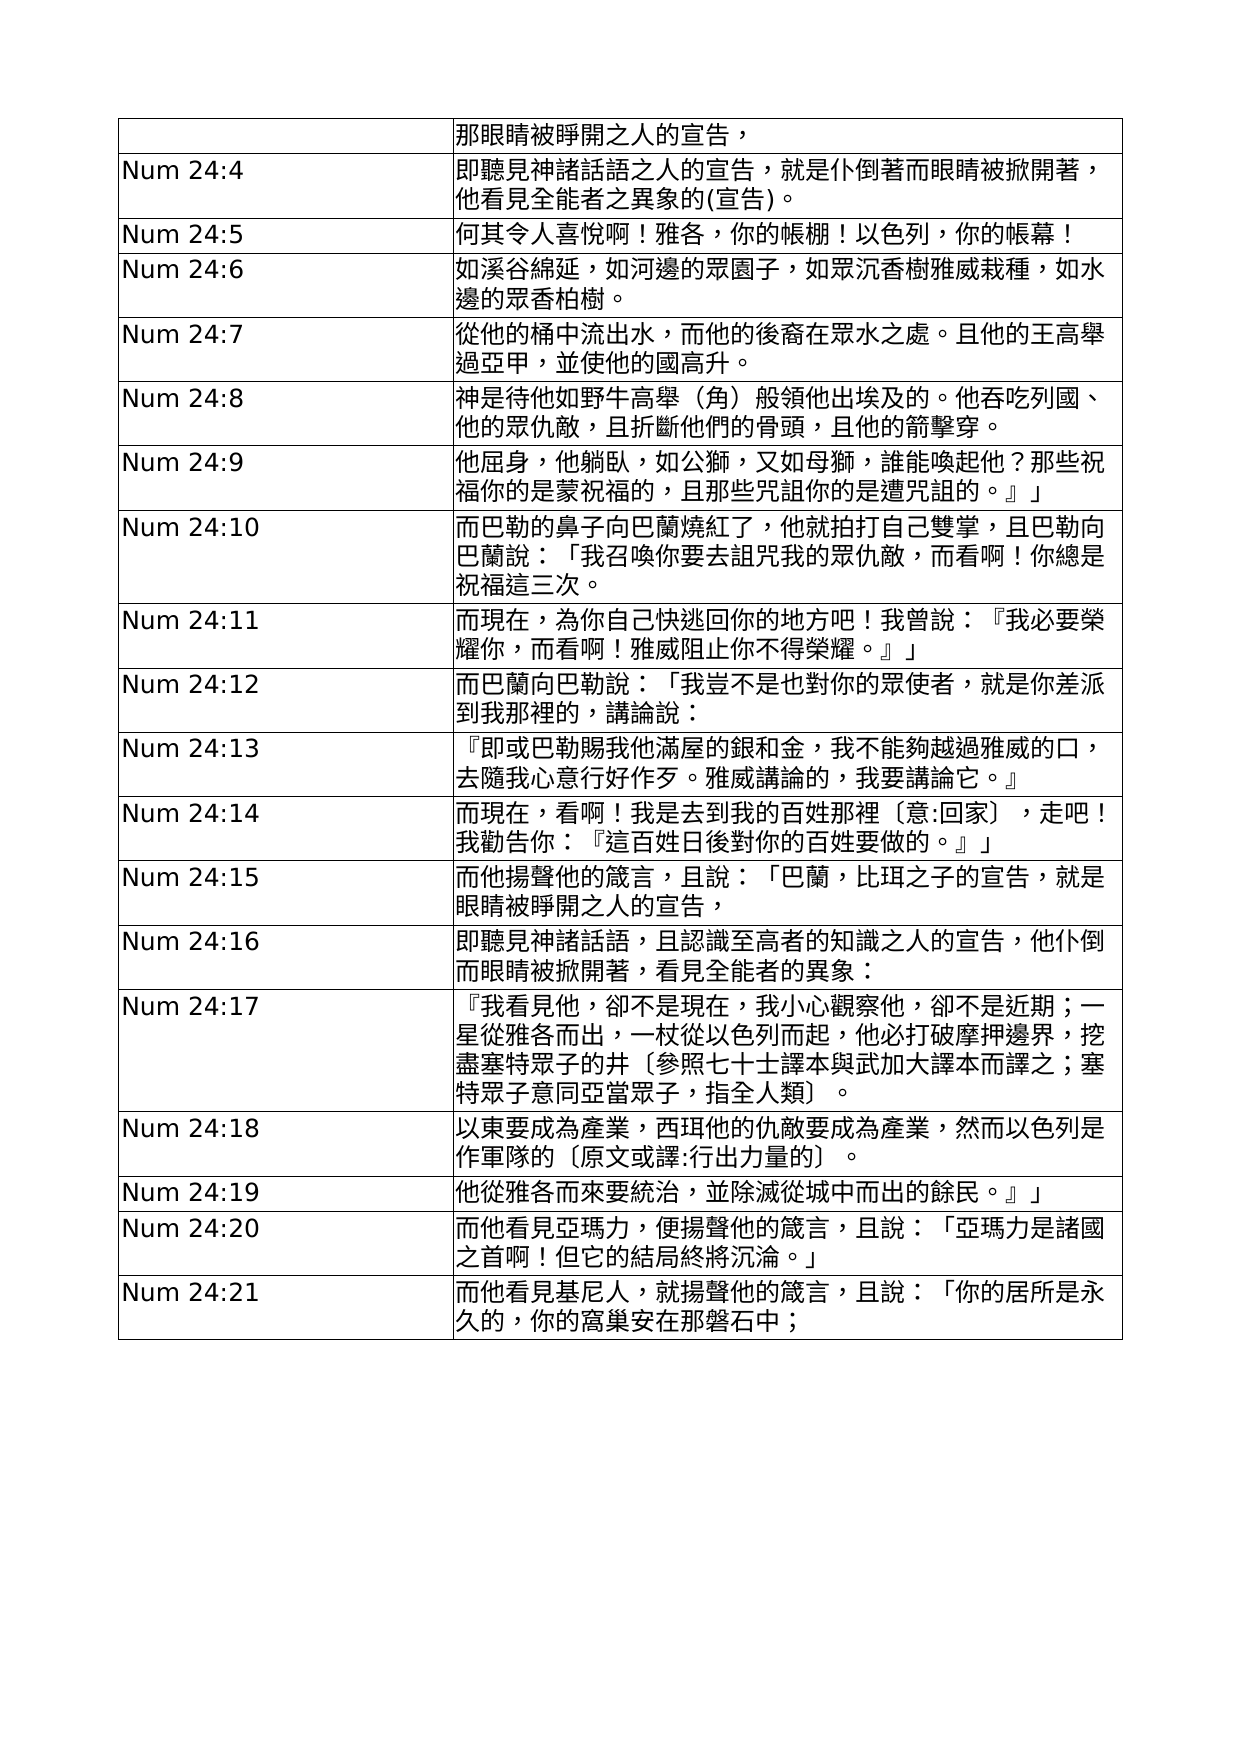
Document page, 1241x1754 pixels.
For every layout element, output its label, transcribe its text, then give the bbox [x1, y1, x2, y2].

table_cell 而現在，看啊！我是去到我的百姓那裡〔意:回家〕，走吧！我勸告你：『這百姓日後對你的百姓要做的。』」 [454, 797, 1122, 860]
table_cell 那眼睛被睜開之人的宣告， [454, 119, 1122, 153]
table_cell Num 24:5 [119, 219, 453, 253]
table_cell 如溪谷綿延，如河邊的眾園子，如眾沉香樹雅威栽種，如水邊的眾香柏樹。 [454, 254, 1122, 317]
table_cell Num 24:14 [119, 797, 453, 860]
table_cell 何其令人喜悅啊！雅各，你的帳棚！以色列，你的帳幕！ [454, 219, 1122, 253]
table_cell Num 24:4 [119, 154, 453, 217]
table_cell 從他的桶中流出水，而他的後裔在眾水之處。且他的王高舉過亞甲，並使他的國高升。 [454, 318, 1122, 381]
table_cell 而他看見亞瑪力，便揚聲他的箴言，且說：「亞瑪力是諸國之首啊！但它的結局終將沉淪。」 [454, 1212, 1122, 1275]
table_cell Num 24:13 [119, 733, 453, 796]
table_cell 而巴勒的鼻子向巴蘭燒紅了，他就拍打自己雙掌，且巴勒向巴蘭說：「我召喚你要去詛咒我的眾仇敵，而看啊！你總是祝福這三次。 [454, 511, 1122, 603]
table_cell 而他看見基尼人，就揚聲他的箴言，且說：「你的居所是永久的，你的窩巢安在那磐石中； [454, 1276, 1122, 1339]
table_cell Num 24:16 [119, 926, 453, 989]
table_cell 以東要成為產業，西珥他的仇敵要成為產業，然而以色列是作軍隊的〔原文或譯:行出力量的〕。 [454, 1112, 1122, 1176]
table_cell Num 24:8 [119, 382, 453, 445]
table_cell 『我看見他，卻不是現在，我小心觀察他，卻不是近期；一星從雅各而出，一杖從以色列而起，他必打破摩押邊界，挖盡塞特眾子的井〔參照七十士譯本與武加大譯本而譯之；塞特眾子意同亞當眾子，指全人類〕。 [454, 990, 1122, 1111]
table_cell Num 24:7 [119, 318, 453, 381]
table_cell Num 24:21 [119, 1276, 453, 1339]
table_cell 而巴蘭向巴勒說：「我豈不是也對你的眾使者，就是你差派到我那裡的，講論說： [454, 669, 1122, 732]
table_cell 『即或巴勒賜我他滿屋的銀和金，我不能夠越過雅威的口，去隨我心意行好作歹。雅威講論的，我要講論它。』 [454, 733, 1122, 796]
table_cell Num 24:17 [119, 990, 453, 1111]
table_cell Num 24:10 [119, 511, 453, 603]
table_cell Num 24:15 [119, 861, 453, 924]
table_cell Num 24:18 [119, 1112, 453, 1176]
table_cell Num 24:12 [119, 669, 453, 732]
table_cell Num 24:20 [119, 1212, 453, 1275]
table_cell 神是待他如野牛高舉（角）般領他出埃及的。他吞吃列國、他的眾仇敵，且折斷他們的骨頭，且他的箭擊穿。 [454, 382, 1122, 445]
table_cell 即聽見神諸話語，且認識至高者的知識之人的宣告，他仆倒而眼睛被掀開著，看見全能者的異象： [454, 926, 1122, 989]
table_cell Num 24:11 [119, 604, 453, 667]
table_cell 即聽見神諸話語之人的宣告，就是仆倒著而眼睛被掀開著，他看見全能者之異象的(宣告)。 [454, 154, 1122, 217]
table_cell 他屈身，他躺臥，如公獅，又如母獅，誰能喚起他？那些祝福你的是蒙祝福的，且那些咒詛你的是遭咒詛的。』」 [454, 446, 1122, 510]
table_cell [119, 119, 453, 153]
table_cell 而現在，為你自己快逃回你的地方吧！我曾說：『我必要榮耀你，而看啊！雅威阻止你不得榮耀。』」 [454, 604, 1122, 667]
table_cell Num 24:19 [119, 1177, 453, 1211]
table_cell 而他揚聲他的箴言，且說：「巴蘭，比珥之子的宣告，就是眼睛被睜開之人的宣告， [454, 861, 1122, 924]
table_cell Num 24:9 [119, 446, 453, 510]
table_cell 他從雅各而來要統治，並除滅從城中而出的餘民。』」 [454, 1177, 1122, 1211]
table_cell Num 24:6 [119, 254, 453, 317]
